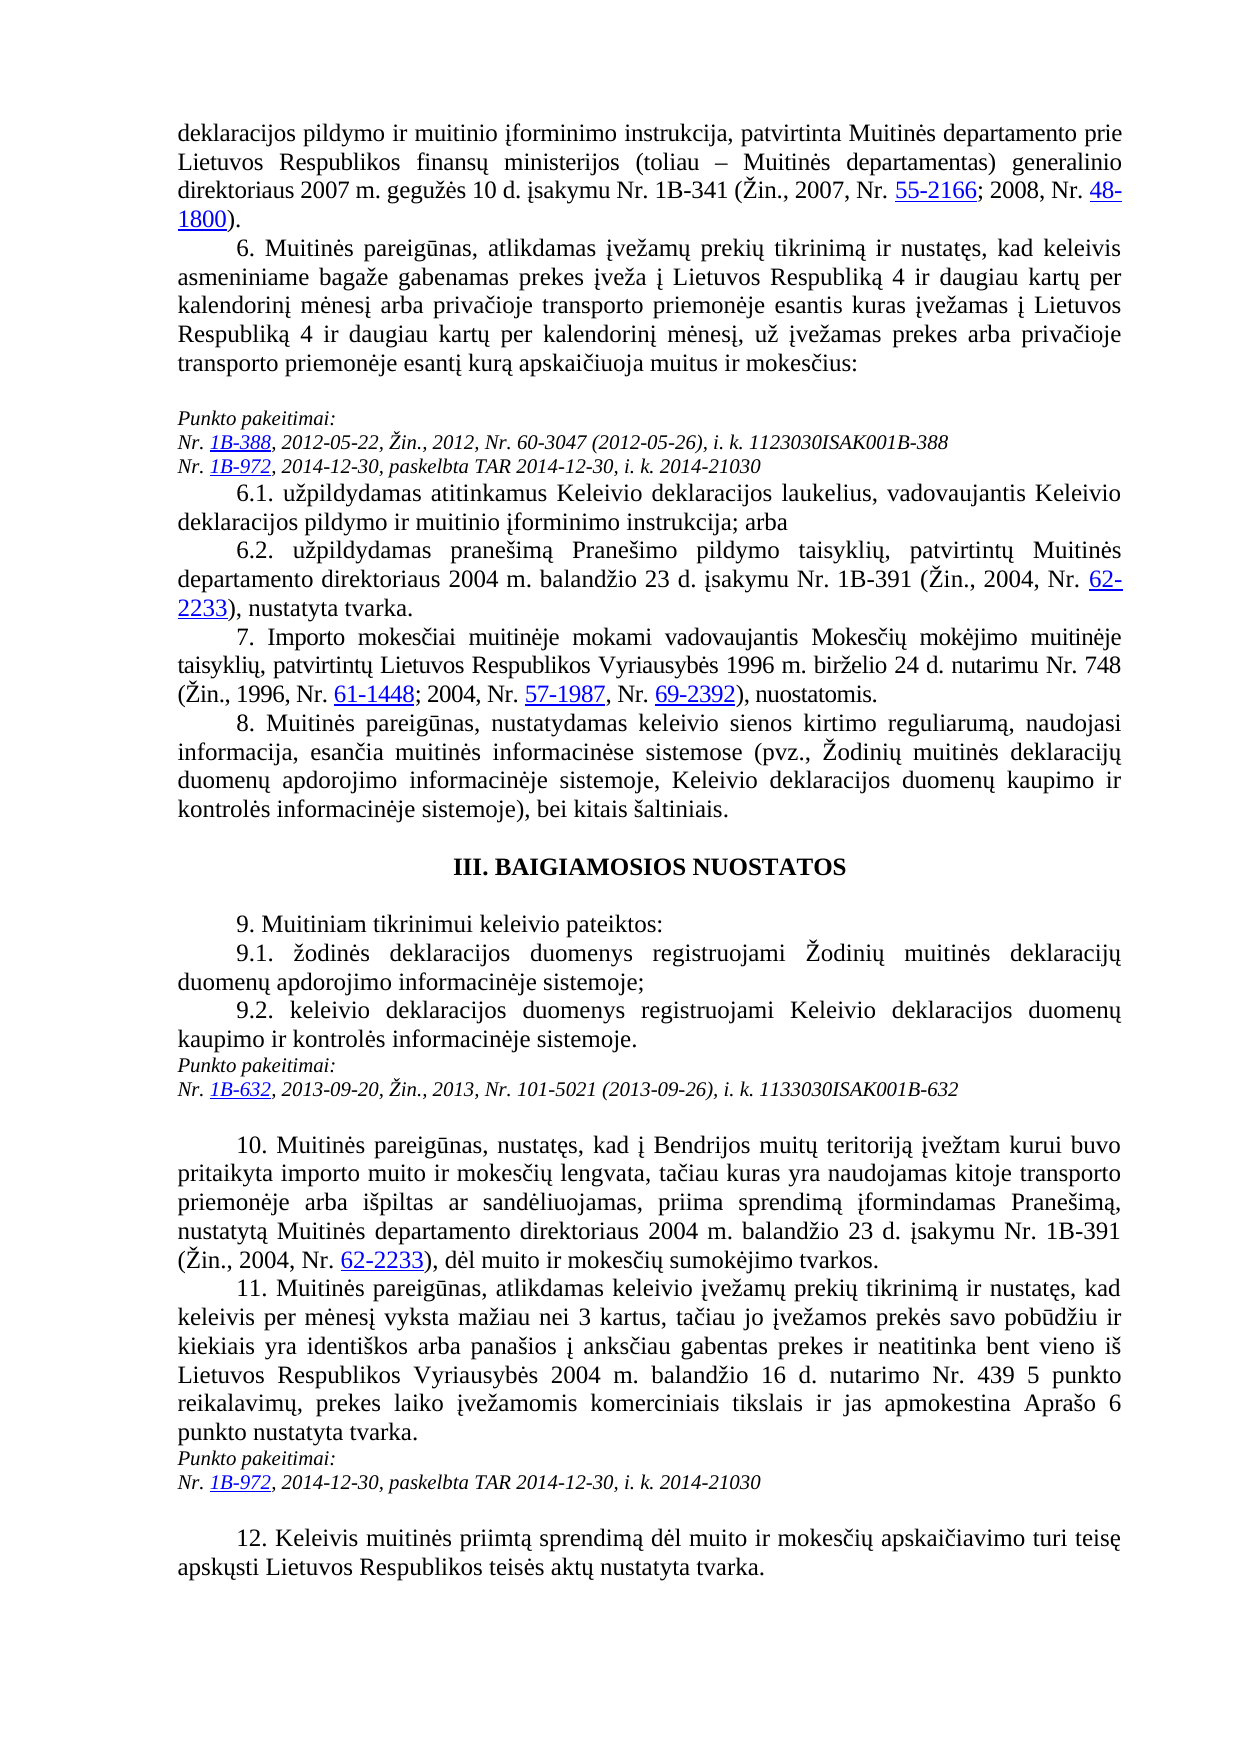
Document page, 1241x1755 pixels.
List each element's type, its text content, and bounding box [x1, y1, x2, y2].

text 12. Keleivis muitinės priimtą sprendimą dėl muito ir mokesčių apskaičiavimo turi teisę apskųsti Lietuvos Respublikos teisės aktų nustatyta tvarka. [177, 1523, 1122, 1580]
text 6.2. užpildydamas pranešimą Pranešimo pildymo taisyklių, patvirtintų Muitinės departamento direktoriaus 2004 m. balandžio 23 d. įsakymu Nr. 1B-391 (Žin., 2004, Nr. 62-2233), nustatyta tvarka. [177, 535, 1122, 622]
text 8. Muitinės pareigūnas, nustatydamas keleivio sienos kirtimo reguliarumą, naudojasi informacija, esančia muitinės informacinėse sistemose (pvz., Žodinių muitinės deklaracijų duomenų apdorojimo informacinėje sistemoje, Keleivio deklaracijos duomenų kaupimo ir kontrolės informacinėje sistemoje), bei kitais šaltiniais. [177, 708, 1122, 823]
text III. BAIGIAMOSIOS NUOSTATOS [177, 852, 1122, 880]
text 11. Muitinės pareigūnas, atlikdamas keleivio įvežamų prekių tikrinimą ir nustatęs, kad keleivis per mėnesį vyksta mažiau nei 3 kartus, tačiau jo įvežamos prekės savo pobūdžiu ir kiekiais yra identiškos arba panašios į anksčiau gabentas prekes ir neatitinka bent vieno iš Lietuvos Respublikos Vyriausybės 2004 m. balandžio 16 d. nutarimo Nr. 439 5 punkto reikalavimų, prekes laiko įvežamomis komerciniais tikslais ir jas apmokestina Aprašo 6 punkto nustatyta tvarka. [177, 1273, 1122, 1446]
text 9. Muitiniam tikrinimui keleivio pateiktos: [177, 909, 1122, 938]
text 7. Importo mokesčiai muitinėje mokami vadovaujantis Mokesčių mokėjimo muitinėje taisyklių, patvirtintų Lietuvos Respublikos Vyriausybės 1996 m. birželio 24 d. nutarimu Nr. 748 (Žin., 1996, Nr. 61-1448; 2004, Nr. 57-1987, Nr. 69-2392), nuostatomis. [177, 622, 1122, 708]
text deklaracijos pildymo ir muitinio įforminimo instrukcija, patvirtinta Muitinės departamento prie Lietuvos Respublikos finansų ministerijos (toliau – Muitinės departamentas) generalinio direktoriaus 2007 m. gegužės 10 d. įsakymu Nr. 1B-341 (Žin., 2007, Nr. 55-2166; 2008, Nr. 48-1800). [177, 118, 1122, 233]
text Nr. 1B-632, 2013-09-20, Žin., 2013, Nr. 101-5021 (2013-09-26), i. k. 1133030ISAK001B-632 [177, 1077, 1122, 1101]
text 9.2. keleivio deklaracijos duomenys registruojami Keleivio deklaracijos duomenų kaupimo ir kontrolės informacinėje sistemoje. [177, 995, 1122, 1053]
text 6. Muitinės pareigūnas, atlikdamas įvežamų prekių tikrinimą ir nustatęs, kad keleivis asmeniniame bagaže gabenamas prekes įveža į Lietuvos Respubliką 4 ir daugiau kartų per kalendorinį mėnesį arba privačioje transporto priemonėje esantis kuras įvežamas į Lietuvos Respubliką 4 ir daugiau kartų per kalendorinį mėnesį, už įvežamas prekes arba privačioje transporto priemonėje esantį kurą apskaičiuoja muitus ir mokesčius: [177, 233, 1122, 377]
text Nr. 1B-972, 2014-12-30, paskelbta TAR 2014-12-30, i. k. 2014-21030 [177, 1470, 1122, 1494]
text Punkto pakeitimai: [177, 1446, 1122, 1470]
text 9.1. žodinės deklaracijos duomenys registruojami Žodinių muitinės deklaracijų duomenų apdorojimo informacinėje sistemoje; [177, 938, 1122, 995]
text Nr. 1B-972, 2014-12-30, paskelbta TAR 2014-12-30, i. k. 2014-21030 [177, 454, 1122, 478]
text Punkto pakeitimai: [177, 406, 1122, 430]
text Nr. 1B-388, 2012-05-22, Žin., 2012, Nr. 60-3047 (2012-05-26), i. k. 1123030ISAK001B-388 [177, 430, 1122, 454]
text 10. Muitinės pareigūnas, nustatęs, kad į Bendrijos muitų teritoriją įvežtam kurui buvo pritaikyta importo muito ir mokesčių lengvata, tačiau kuras yra naudojamas kitoje transporto priemonėje arba išpiltas ar sandėliuojamas, priima sprendimą įformindamas Pranešimą, nustatytą Muitinės departamento direktoriaus 2004 m. balandžio 23 d. įsakymu Nr. 1B-391 (Žin., 2004, Nr. 62-2233), dėl muito ir mokesčių sumokėjimo tvarkos. [177, 1130, 1122, 1273]
text Punkto pakeitimai: [177, 1053, 1122, 1077]
text 6.1. užpildydamas atitinkamus Keleivio deklaracijos laukelius, vadovaujantis Keleivio deklaracijos pildymo ir muitinio įforminimo instrukcija; arba [177, 478, 1122, 535]
